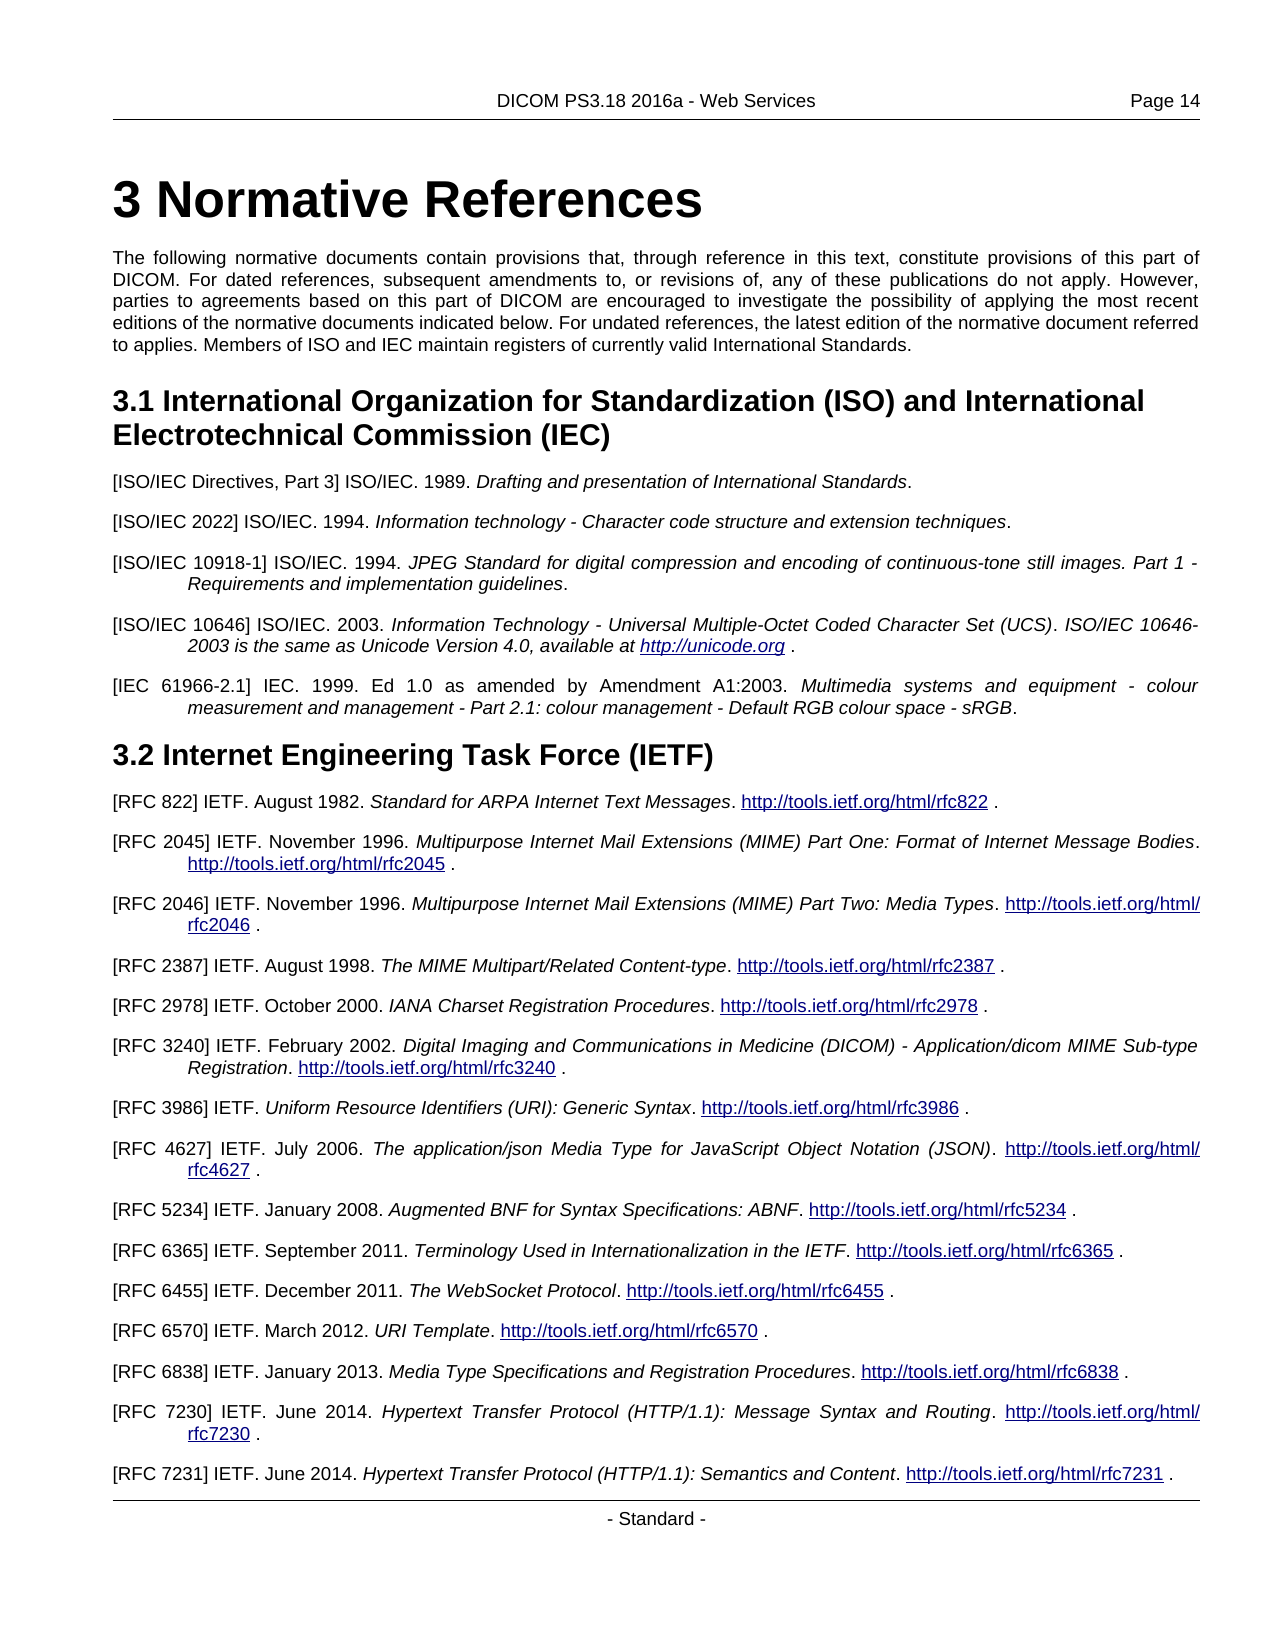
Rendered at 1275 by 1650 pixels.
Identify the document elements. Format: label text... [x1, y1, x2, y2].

text [RFC 2978] IETF. October 2000. IANA Charset Registration Procedures. http://​tools.ietf.org/​html/​rfc2978 . [112, 995, 1200, 1016]
text [RFC 6365] IETF. September 2011. Terminology Used in Internationalization in the IETF. http://​tools.ietf.org/​html/​rfc6365 . [112, 1239, 1200, 1261]
text [RFC 6838] IETF. January 2013. Media Type Specifications and Registration Procedures. http://​tools.ietf.org/​html/​rfc6838 . [112, 1361, 1200, 1382]
text [RFC 7231] IETF. June 2014. Hypertext Transfer Protocol (HTTP/1.1): Semantics and Content. http://​tools.ietf.org/​html/​rfc7231 . [112, 1463, 1200, 1484]
text [RFC 3986] IETF. Uniform Resource Identifiers (URI): Generic Syntax. http://​tools.ietf.org/​html/​rfc3986 . [112, 1097, 1200, 1119]
text [ISO/IEC 10918-1] ISO/IEC. 1994. JPEG Standard for digital compression and encoding of continuous-tone still images. Part 1 - Requirements and implementation guidelines. [112, 552, 1200, 595]
text [ISO/IEC 2022] ISO/IEC. 1994. Information technology - Character code structure and extension techniques. [112, 511, 1200, 533]
text [RFC 822] IETF. August 1982. Standard for ARPA Internet Text Messages. http://​tools.ietf.org/​html/​rfc822 . [112, 791, 1200, 812]
text [RFC 6570] IETF. March 2012. URI Template. http://​tools.ietf.org/​html/​rfc6570 . [112, 1320, 1200, 1342]
text [RFC 6455] IETF. December 2011. The WebSocket Protocol. http://​tools.ietf.org/​html/​rfc6455 . [112, 1280, 1200, 1301]
text The following normative documents contain provisions that, through reference in this text, constitute provisions of this part of DICOM. For dated references, subsequent amendments to, or revisions of, any of these publications do not apply. However, parties to agreements based on this part of DICOM are encouraged to investigate the possibility of applying the most recent editions of the normative documents indicated below. For undated references, the latest edition of the normative document referred to applies. Members of ISO and IEC maintain registers of currently valid International Standards. [112, 247, 1200, 355]
text [ISO/IEC Directives, Part 3] ISO/IEC. 1989. Drafting and presentation of International Standards. [112, 471, 1200, 492]
text [RFC 2045] IETF. November 1996. Multipurpose Internet Mail Extensions (MIME) Part One: Format of Internet Message Bodies. http://​tools.ietf.org/​html/​rfc2045 . [112, 831, 1200, 874]
text [RFC 7230] IETF. June 2014. Hypertext Transfer Protocol (HTTP/1.1): Message Syntax and Routing. http://​tools.ietf.org/​html/​rfc7230 . [112, 1401, 1200, 1444]
text 3 Normative References [112, 169, 1200, 228]
text [RFC 3240] IETF. February 2002. Digital Imaging and Communications in Medicine (DICOM) - Application/dicom MIME Sub-type Registration. http://​tools.ietf.org/​html/​rfc3240 . [112, 1035, 1200, 1078]
text [RFC 2387] IETF. August 1998. The MIME Multipart/Related Content-type. http://​tools.ietf.org/​html/​rfc2387 . [112, 954, 1200, 976]
text [RFC 2046] IETF. November 1996. Multipurpose Internet Mail Extensions (MIME) Part Two: Media Types. http://​tools.ietf.org/​html/​rfc2046 . [112, 893, 1200, 936]
text 3.2 Internet Engineering Task Force (IETF) [112, 737, 1200, 772]
text [ISO/IEC 10646] ISO/IEC. 2003. Information Technology - Universal Multiple-Octet Coded Character Set (UCS). ISO/IEC 10646-2003 is the same as Unicode Version 4.0, available at http://​unicode.org . [112, 613, 1200, 657]
text [RFC 5234] IETF. January 2008. Augmented BNF for Syntax Specifications: ABNF. http://​tools.ietf.org/​html/​rfc5234 . [112, 1199, 1200, 1221]
text [IEC 61966-2.1] IEC. 1999. Ed 1.0 as amended by Amendment A1:2003. Multimedia systems and equipment - colour measurement and management - Part 2.1: colour management - Default RGB colour space - sRGB. [112, 675, 1200, 718]
text [RFC 4627] IETF. July 2006. The application/json Media Type for JavaScript Object Notation (JSON). http://​tools.ietf.org/​html/​rfc4627 . [112, 1137, 1200, 1181]
text 3.1 International Organization for Standardization (ISO) and International Electrotechnical Commission (IEC) [112, 383, 1200, 452]
